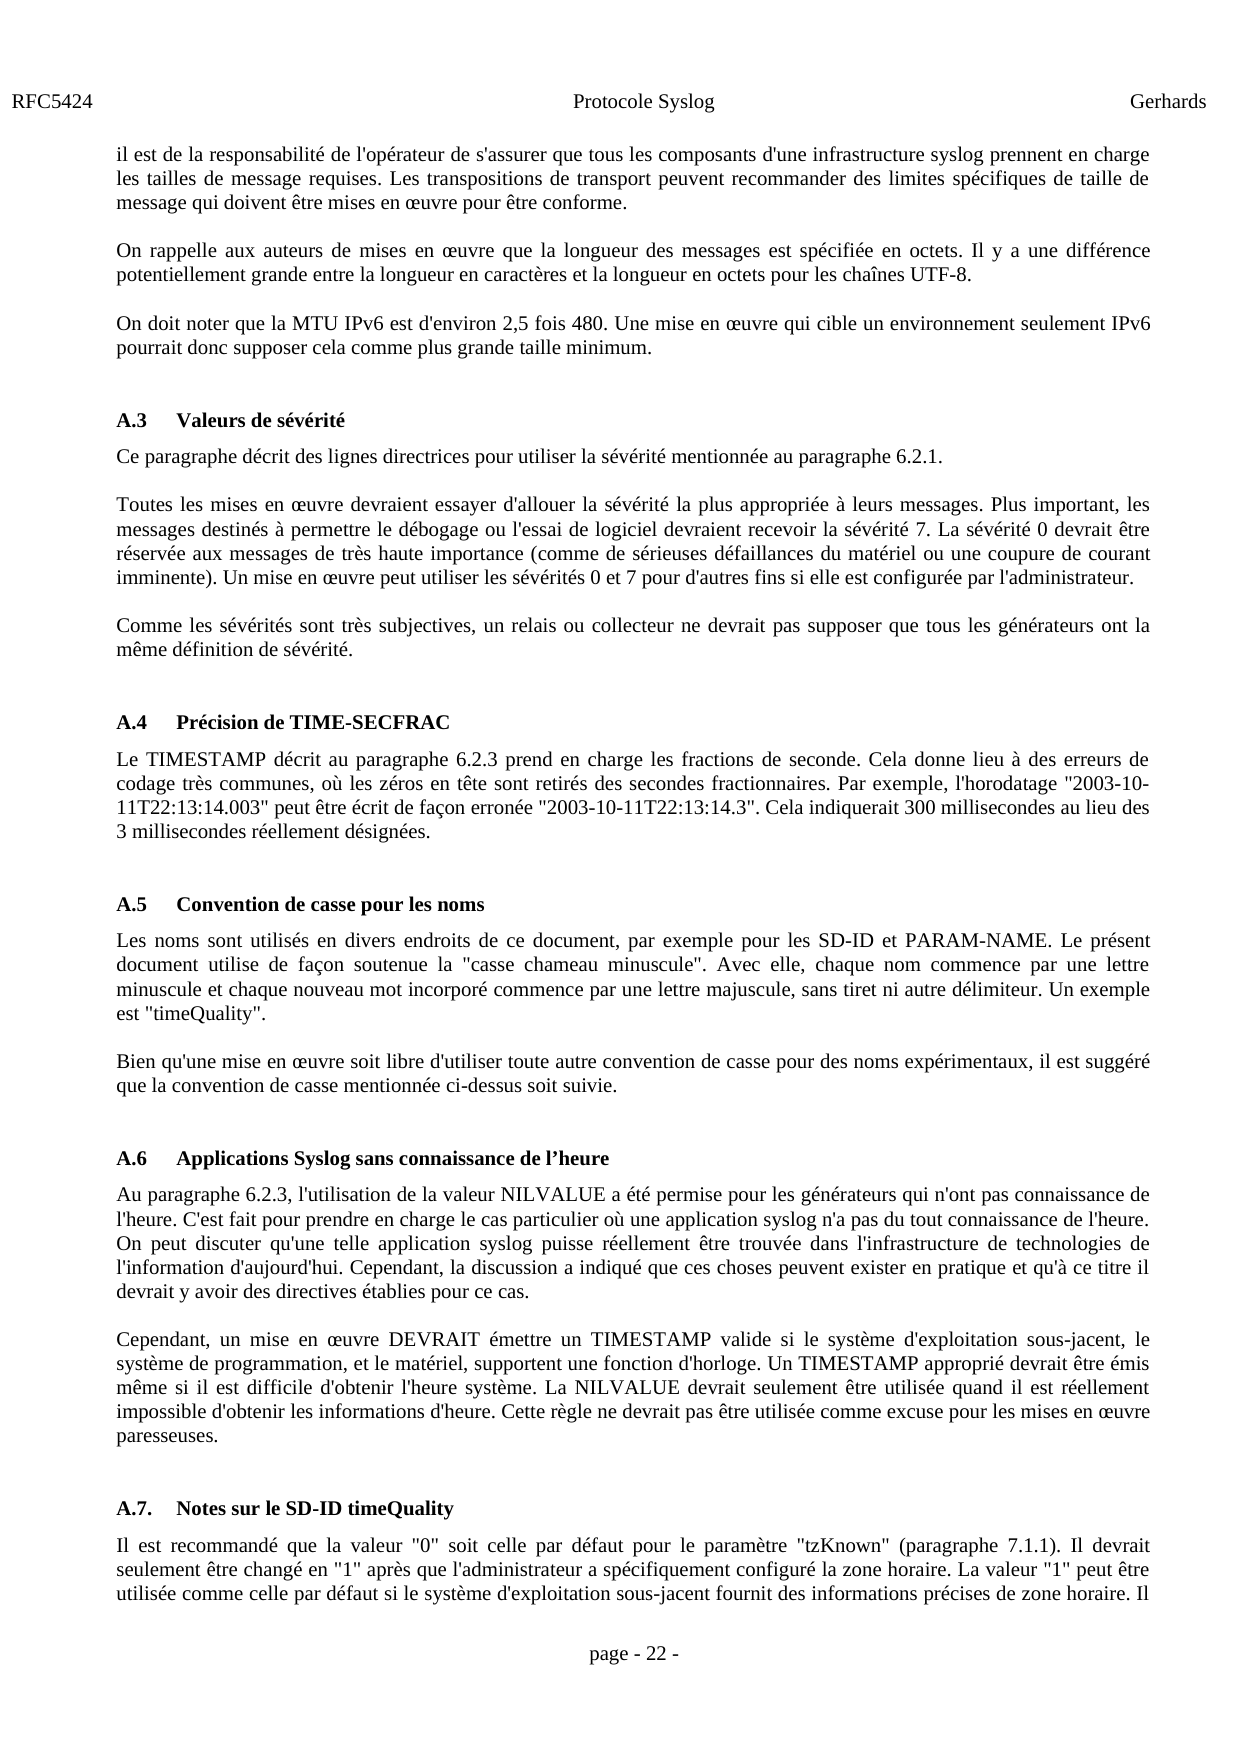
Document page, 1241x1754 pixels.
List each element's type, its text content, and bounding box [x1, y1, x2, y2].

text il est de la responsabilité de l'opérateur de s'assurer que tous les composants d'une infrastructure syslog prennent en charge les tailles de message requises. Les transpositions de transport peuvent recommander des limites spécifiques de taille de message qui doivent être mises en œuvre pour être conforme. [116, 142, 1152, 214]
text On doit noter que la MTU IPv6 est d'environ 2,5 fois 480. Une mise en œuvre qui cible un environnement seulement IPv6 pourrait donc supposer cela comme plus grande taille minimum. [116, 311, 1152, 359]
text Ce paragraphe décrit des lignes directrices pour utiliser la sévérité mentionnée au paragraphe 6.2.1. [116, 444, 1152, 468]
text Comme les sévérités sont très subjectives, un relais ou collecteur ne devrait pas supposer que tous les générateurs ont la même définition de sévérité. [116, 613, 1152, 661]
text Il est recommandé que la valeur "0" soit celle par défaut pour le paramètre "tzKnown" (paragraphe 7.1.1). Il devrait seulement être changé en "1" après que l'administrateur a spécifiquement configuré la zone horaire. La valeur "1" peut être utilisée comme celle par défaut si le système d'exploitation sous-jacent fournit des informations précises de zone horaire. Il [116, 1533, 1152, 1605]
text Cependant, un mise en œuvre DEVRAIT émettre un TIMESTAMP valide si le système d'exploitation sous-jacent, le système de programmation, et le matériel, supportent une fonction d'horloge. Un TIMESTAMP approprié devrait être émis même si il est difficile d'obtenir l'heure système. La NILVALUE devrait seulement être utilisée quand il est réellement impossible d'obtenir les informations d'heure. Cette règle ne devrait pas être utilisée comme excuse pour les mises en œuvre paresseuses. [116, 1327, 1152, 1447]
text Le TIMESTAMP décrit au paragraphe 6.2.3 prend en charge les fractions de seconde. Cela donne lieu à des erreurs de codage très communes, où les zéros en tête sont retirés des secondes fractionnaires. Par exemple, l'horodatage "2003-10-11T22:13:14.003" peut être écrit de façon erronée "2003-10-11T22:13:14.3". Cela indiquerait 300 millisecondes au lieu des 3 millisecondes réellement désignées. [116, 746, 1152, 843]
text Au paragraphe 6.2.3, l'utilisation de la valeur NILVALUE a été permise pour les générateurs qui n'ont pas connaissance de l'heure. C'est fait pour prendre en charge le cas particulier où une application syslog n'a pas du tout connaissance de l'heure. On peut discuter qu'une telle application syslog puisse réellement être trouvée dans l'infrastructure de technologies de l'information d'aujourd'hui. Cependant, la discussion a indiqué que ces choses peuvent exister en pratique et qu'à ce titre il devrait y avoir des directives établies pour ce cas. [116, 1182, 1152, 1303]
subtitle A.4 Précision de TIME-SECFRAC [116, 710, 1152, 734]
subtitle A.7. Notes sur le SD-ID timeQuality [116, 1496, 1152, 1520]
text Les noms sont utilisés en divers endroits de ce document, par exemple pour les SD-ID et PARAM-NAME. Le présent document utilise de façon soutenue la "casse chameau minuscule". Avec elle, chaque nom commence par une lettre minuscule et chaque nouveau mot incorporé commence par une lettre majuscule, sans tiret ni autre délimiteur. Un exemple est "timeQuality". [116, 928, 1152, 1024]
subtitle A.6 Applications Syslog sans connaissance de l’heure [116, 1146, 1152, 1170]
subtitle A.3 Valeurs de sévérité [116, 408, 1152, 432]
text On rappelle aux auteurs de mises en œuvre que la longueur des messages est spécifiée en octets. Il y a une différence potentiellement grande entre la longueur en caractères et la longueur en octets pour les chaînes UTF-8. [116, 238, 1152, 286]
text Toutes les mises en œuvre devraient essayer d'allouer la sévérité la plus appropriée à leurs messages. Plus important, les messages destinés à permettre le débogage ou l'essai de logiciel devraient recevoir la sévérité 7. La sévérité 0 devrait être réservée aux messages de très haute importance (comme de sérieuses défaillances du matériel ou une coupure de courant imminente). Un mise en œuvre peut utiliser les sévérités 0 et 7 pour d'autres fins si elle est configurée par l'administrateur. [116, 492, 1152, 589]
subtitle A.5 Convention de casse pour les noms [116, 892, 1152, 916]
text Bien qu'une mise en œuvre soit libre d'utiliser toute autre convention de casse pour des noms expérimentaux, il est suggéré que la convention de casse mentionnée ci-dessus soit suivie. [116, 1049, 1152, 1097]
